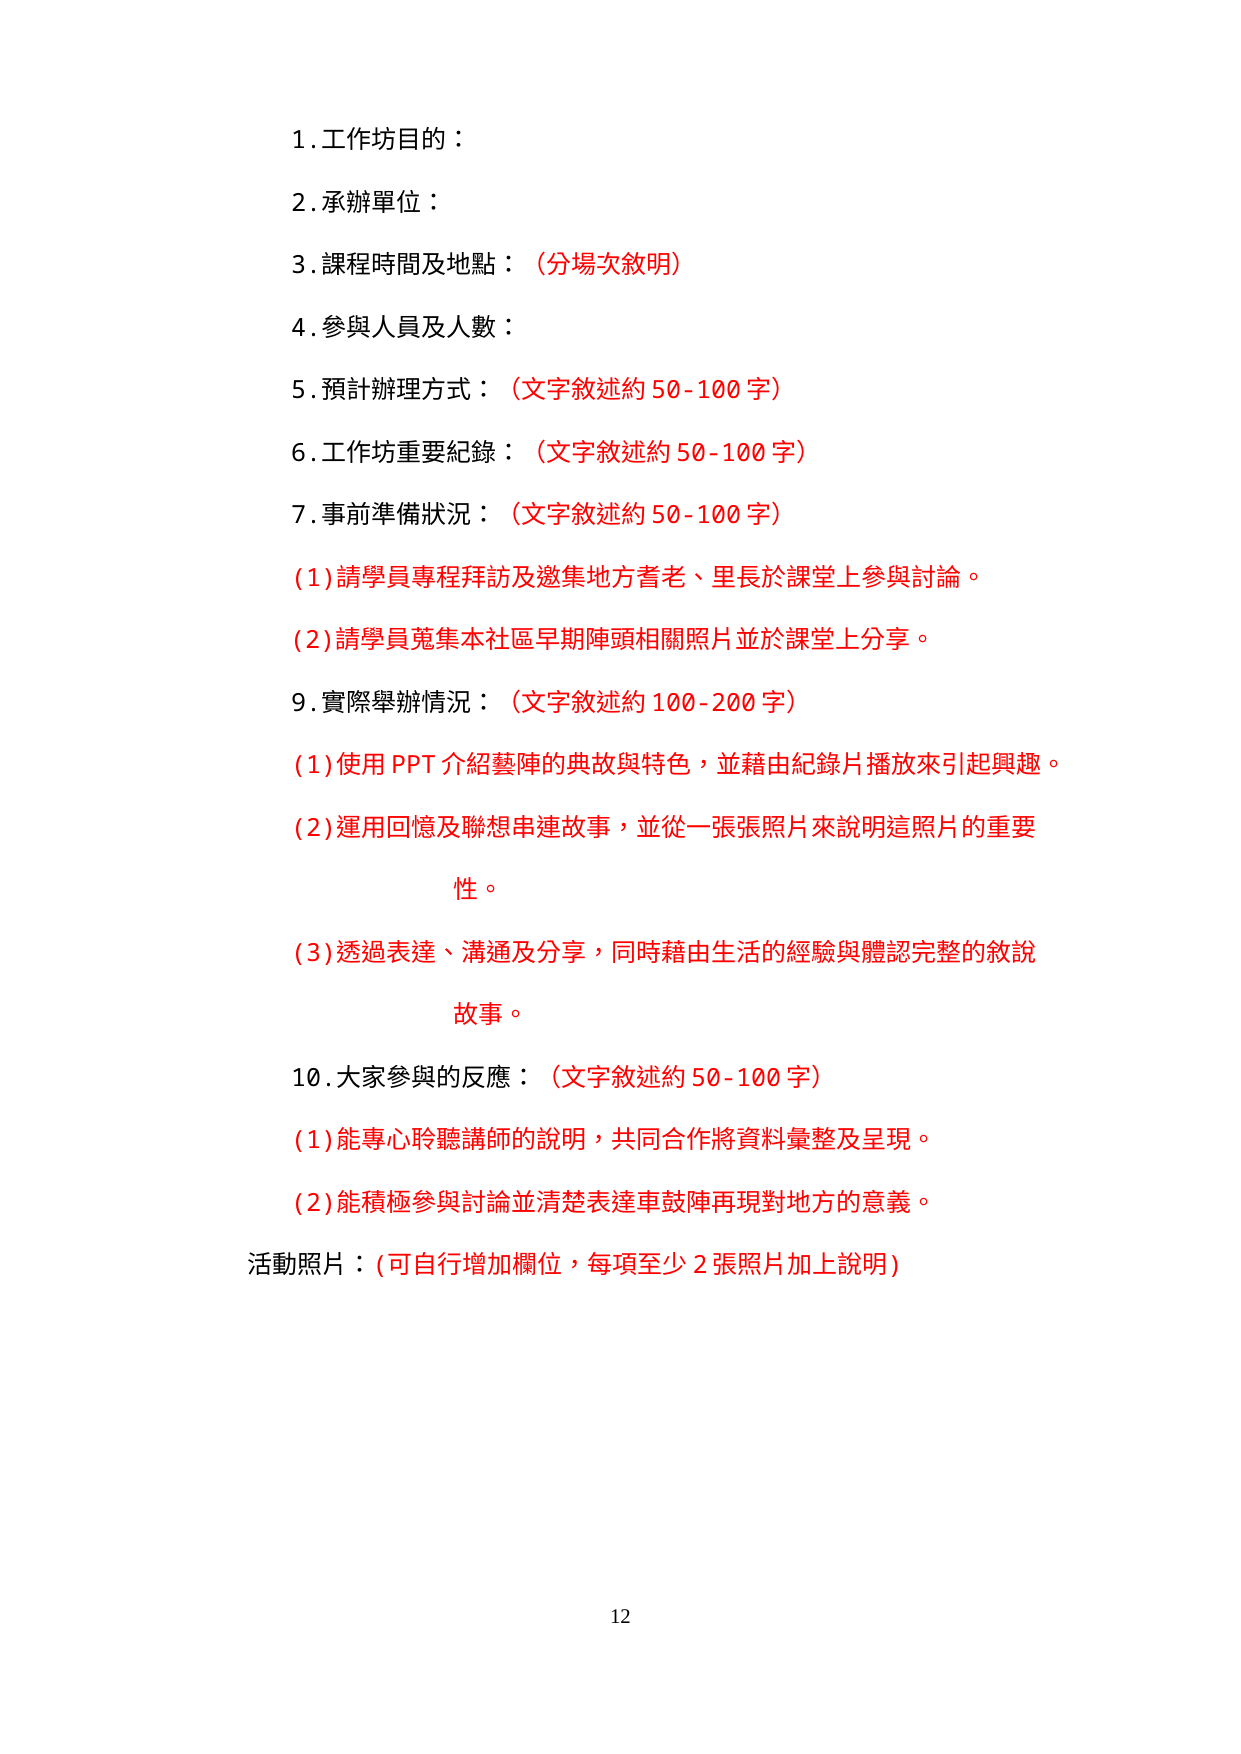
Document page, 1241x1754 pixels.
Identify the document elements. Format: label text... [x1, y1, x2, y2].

text 10.大家參與的反應：（文字敘述約50-100字） [187, 1034, 1053, 1096]
text 7.事前準備狀況：（文字敘述約50-100字） [187, 471, 1053, 534]
text (2)能積極參與討論並清楚表達車鼓陣再現對地方的意義。 [187, 1159, 1053, 1221]
text (1)使用PPT介紹藝陣的典故與特色，並藉由紀錄片播放來引起興趣。 [275, 721, 1053, 784]
text 活動照片：(可自行增加欄位，每項至少2張照片加上說明) [187, 1221, 1053, 1284]
text 1.工作坊目的： [187, 96, 1053, 159]
text (2)請學員蒐集本社區早期陣頭相關照片並於課堂上分享。 [275, 596, 1053, 659]
text 2.承辦單位： [187, 159, 1053, 221]
text (1)請學員專程拜訪及邀集地方耆老、里長於課堂上參與討論。 [187, 534, 1053, 596]
text 6.工作坊重要紀錄：（文字敘述約50-100字） [187, 409, 1053, 471]
text 3.課程時間及地點：（分場次敘明） [187, 221, 1053, 284]
text 4.參與人員及人數： [187, 284, 1053, 346]
text (1)能專心聆聽講師的說明，共同合作將資料彙整及呈現。 [187, 1096, 1053, 1159]
text (3)透過表達、溝通及分享，同時藉由生活的經驗與體認完整的敘說故事。 [276, 909, 1053, 1034]
text (2)運用回憶及聯想串連故事，並從一張張照片來說明這照片的重要性。 [276, 784, 1053, 909]
text 9.實際舉辦情況：（文字敘述約100-200字） [275, 659, 1053, 721]
text 5.預計辦理方式：（文字敘述約50-100字） [187, 346, 1053, 409]
